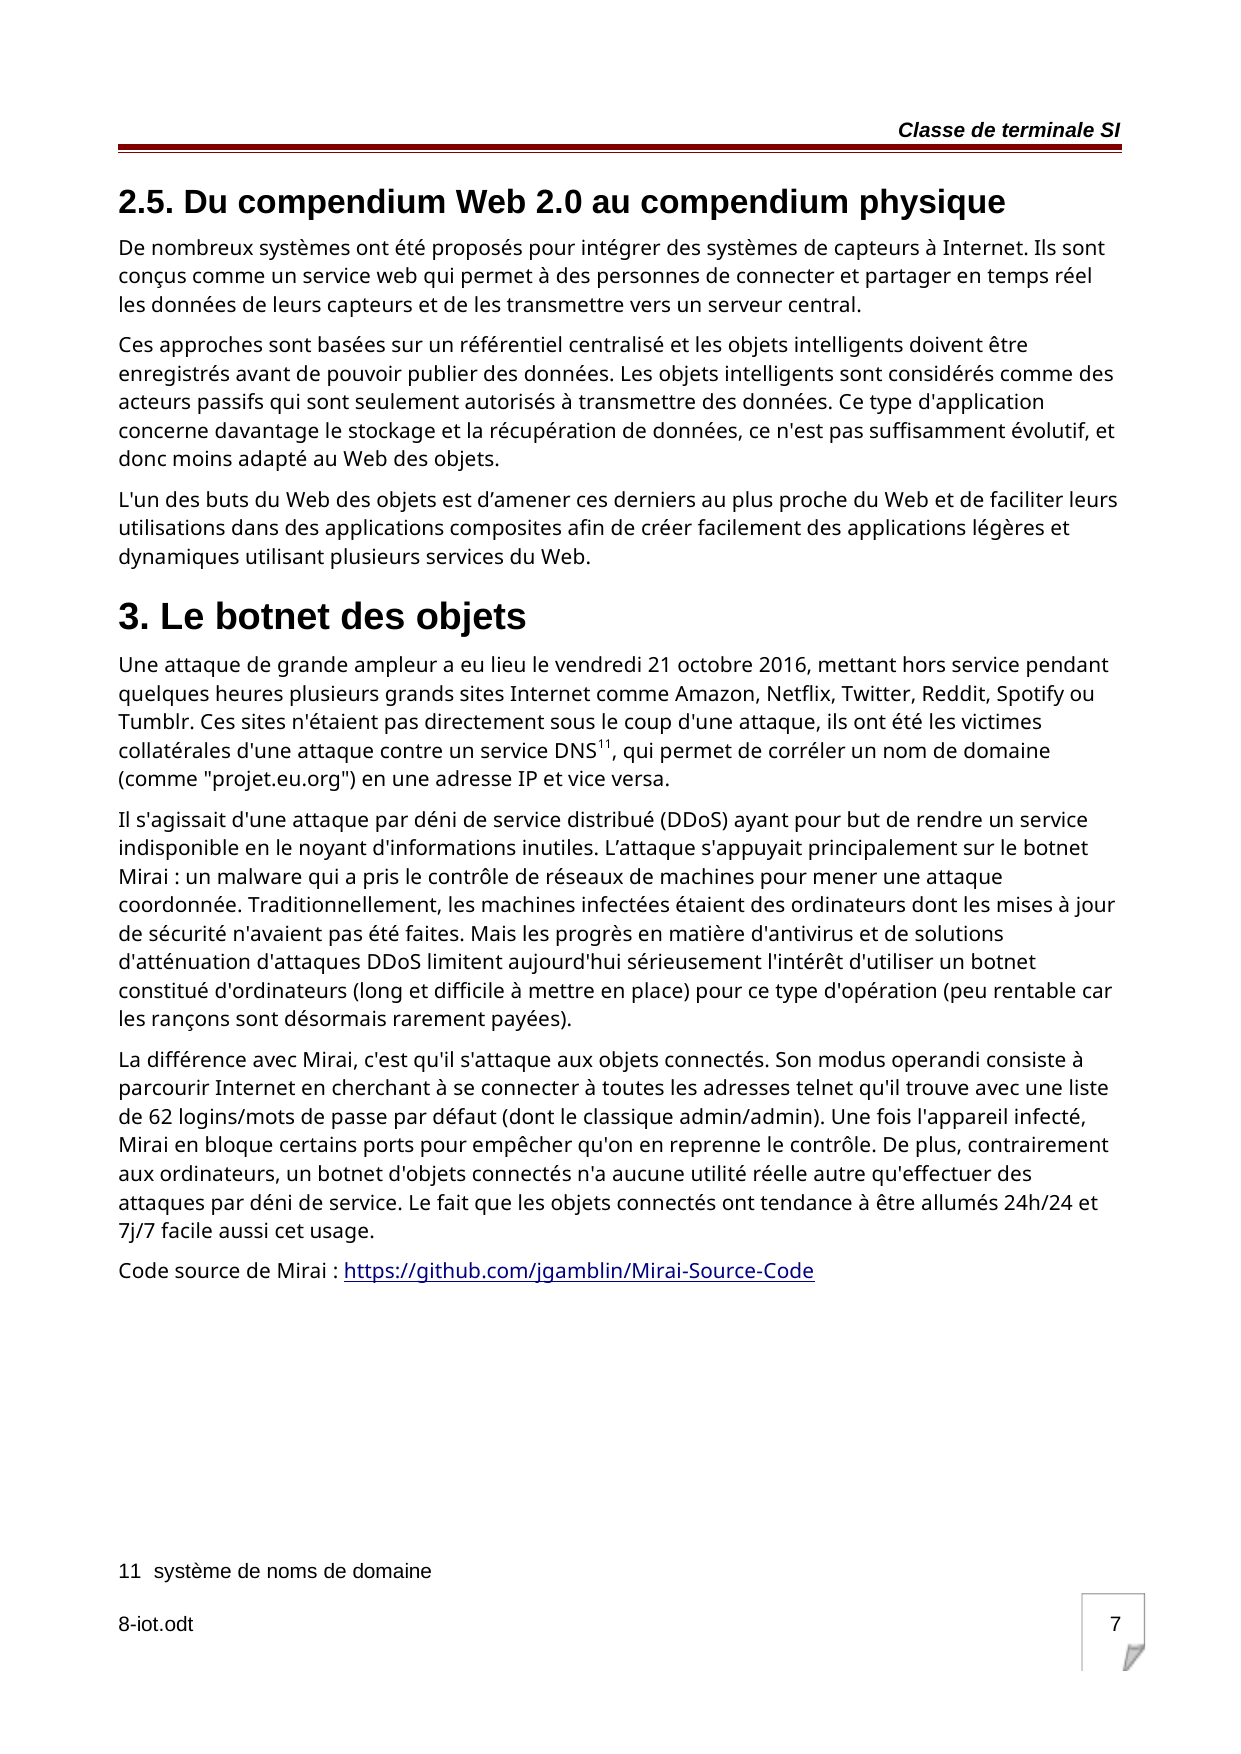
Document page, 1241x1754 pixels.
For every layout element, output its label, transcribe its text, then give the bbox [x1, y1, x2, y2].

text De nombreux systèmes ont été proposés pour intégrer des systèmes de capteurs à Internet. Ils sont conçus comme un service web qui permet à des personnes de connecter et partager en temps réel les données de leurs capteurs et de les transmettre vers un serveur central. [118, 233, 1122, 318]
subtitle 3. Le botnet des objets [118, 595, 1122, 638]
text Une attaque de grande ampleur a eu lieu le vendredi 21 octobre 2016, mettant hors service pendant quelques heures plusieurs grands sites Internet comme Amazon, Netflix, Twitter, Reddit, Spotify ou Tumblr. Ces sites n'étaient pas directement sous le coup d'une attaque, ils ont été les victimes collatérales d'une attaque contre un service DNS, qui permet de corréler un nom de domaine (comme "projet.eu.org") en une adresse IP et vice versa. [118, 650, 1122, 793]
text Il s'agissait d'une attaque par déni de service distribué (DDoS) ayant pour but de rendre un service indisponible en le noyant d'informations inutiles. L’attaque s'appuyait principalement sur le botnet Mirai : un malware qui a pris le contrôle de réseaux de machines pour mener une attaque coordonnée. Traditionnellement, les machines infectées étaient des ordinateurs dont les mises à jour de sécurité n'avaient pas été faites. Mais les progrès en matière d'antivirus et de solutions d'atténuation d'attaques DDoS limitent aujourd'hui sérieusement l'intérêt d'utiliser un botnet constitué d'ordinateurs (long et difficile à mettre en place) pour ce type d'opération (peu rentable car les rançons sont désormais rarement payées). [118, 804, 1122, 1033]
text Ces approches sont basées sur un référentiel centralisé et les objets intelligents doivent être enregistrés avant de pouvoir publier des données. Les objets intelligents sont considérés comme des acteurs passifs qui sont seulement autorisés à transmettre des données. Ce type d'application concerne davantage le stockage et la récupération de données, ce n'est pas suffisamment évolutif, et donc moins adapté au Web des objets. [118, 330, 1122, 473]
subtitle 2.5. Du compendium Web 2.0 au compendium physique [118, 183, 1122, 220]
text L'un des buts du Web des objets est d’amener ces derniers au plus proche du Web et de faciliter leurs utilisations dans des applications composites afin de créer facilement des applications légères et dynamiques utilisant plusieurs services du Web. [118, 484, 1122, 570]
text système de noms de domaine [118, 1559, 1122, 1583]
text Code source de Mirai : https://github.com/jgamblin/Mirai-Source-Code [118, 1256, 1122, 1285]
text La différence avec Mirai, c'est qu'il s'attaque aux objets connectés. Son modus operandi consiste à parcourir Internet en cherchant à se connecter à toutes les adresses telnet qu'il trouve avec une liste de 62 logins/mots de passe par défaut (dont le classique admin/admin). Une fois l'appareil infecté, Mirai en bloque certains ports pour empêcher qu'on en reprenne le contrôle. De plus, contrairement aux ordinateurs, un botnet d'objets connectés n'a aucune utilité réelle autre qu'effectuer des attaques par déni de service. Le fait que les objets connectés ont tendance à être allumés 24h/24 et 7j/7 facile aussi cet usage. [118, 1045, 1122, 1244]
